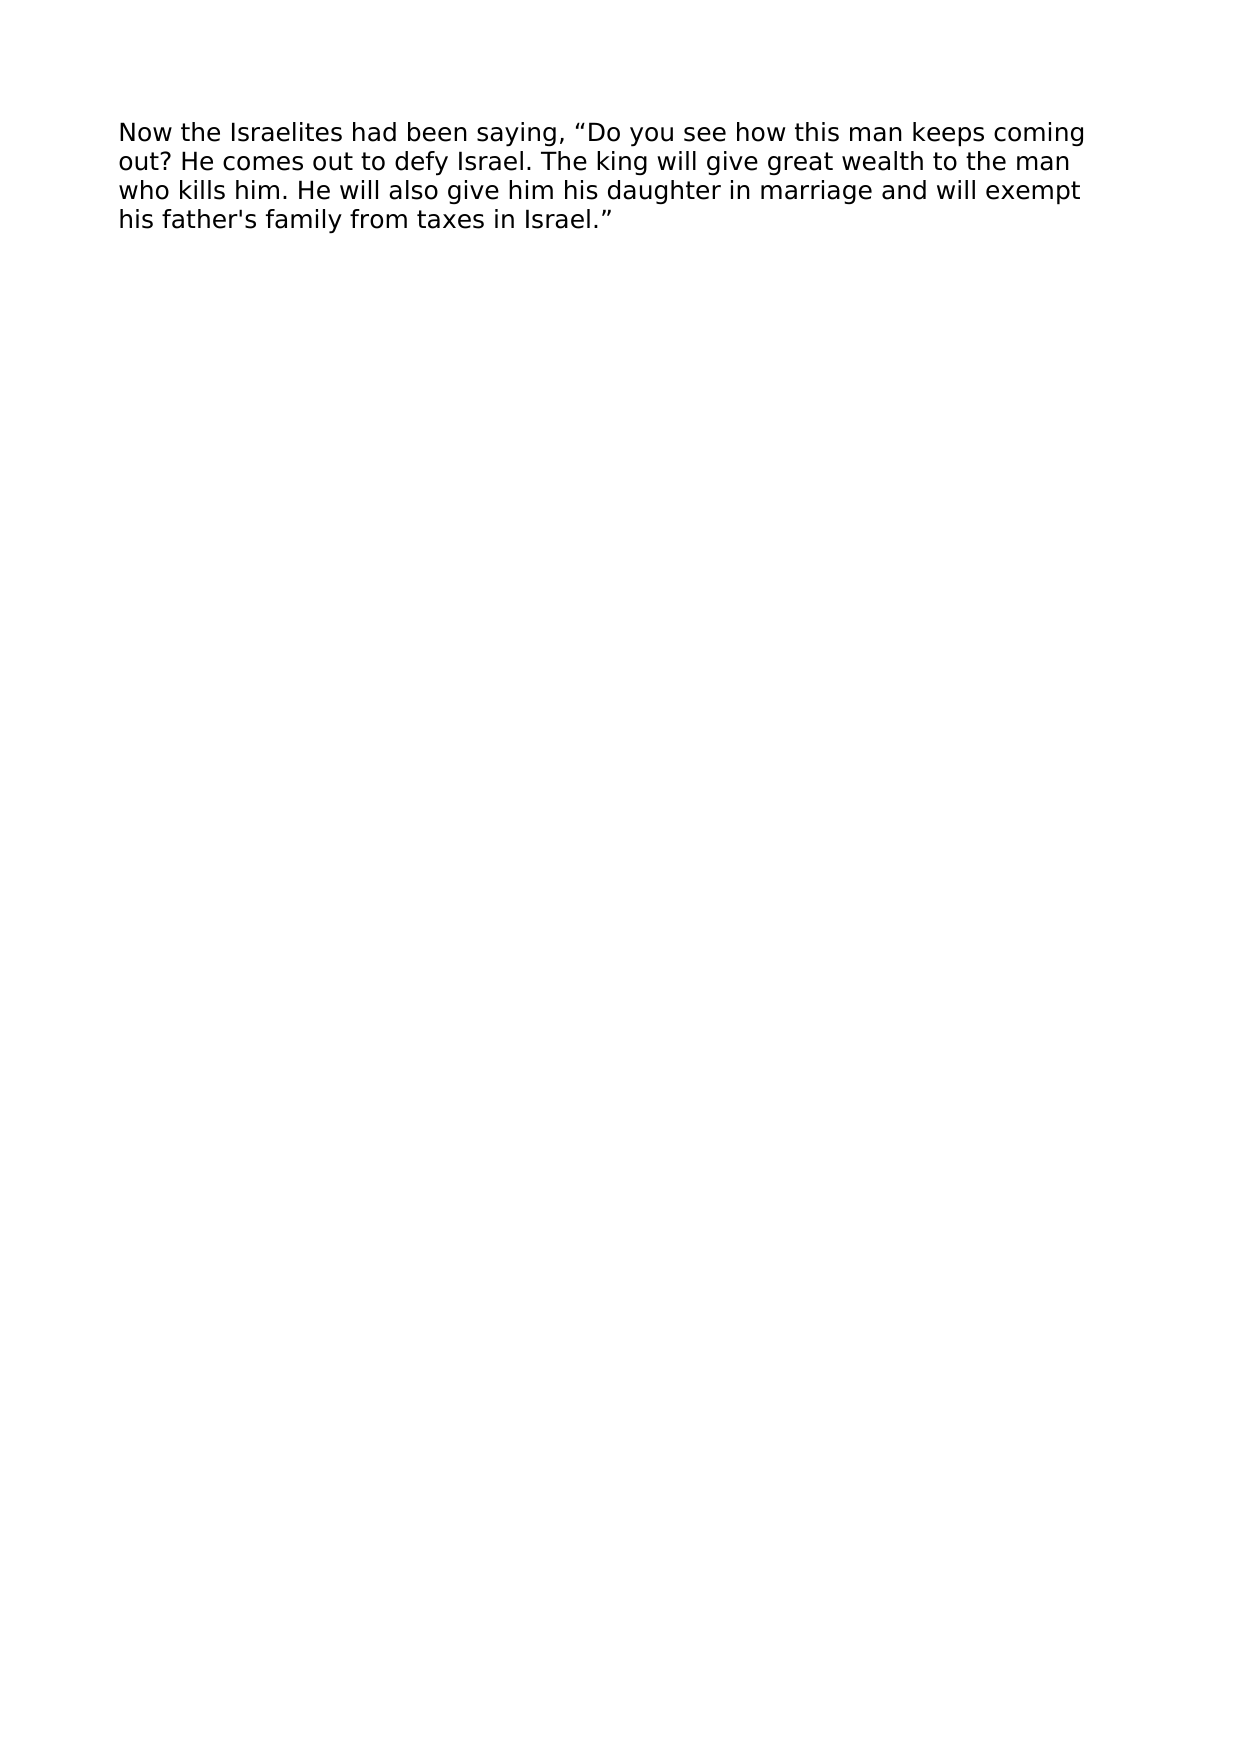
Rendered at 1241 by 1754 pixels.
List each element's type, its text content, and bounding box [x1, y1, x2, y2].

text Now the Israelites had been saying, “Do you see how this man keeps coming out? He comes out to defy Israel. The king will give great wealth to the man who kills him. He will also give him his daughter in marriage and will exempt his father's family from taxes in Israel.” [118, 118, 1122, 235]
